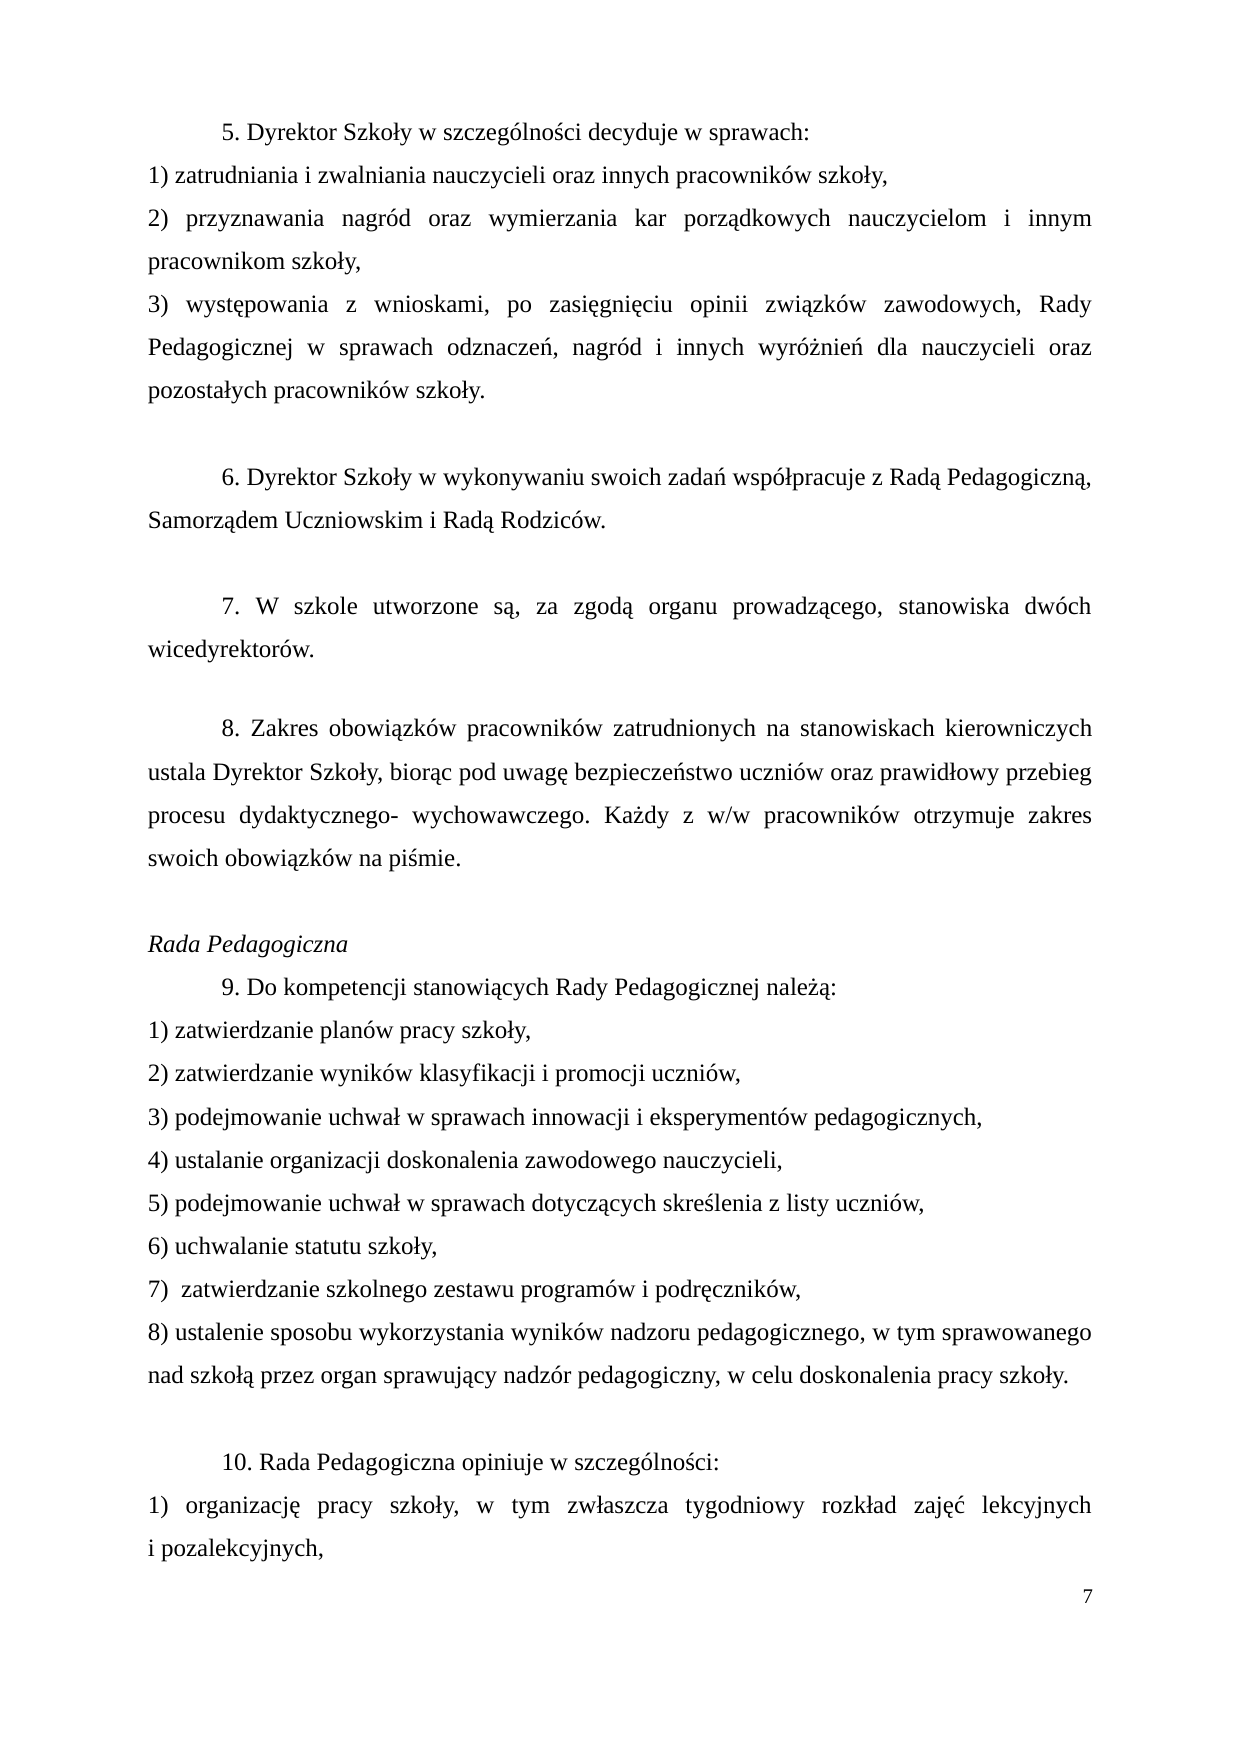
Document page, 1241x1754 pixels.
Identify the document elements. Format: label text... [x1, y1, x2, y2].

text Rada Pedagogiczna [148, 929, 1093, 958]
text 8) ustalenie sposobu wykorzystania wyników nadzoru pedagogicznego, w tym sprawowanego nad szkołą przez organ sprawujący nadzór pedagogiczny, w celu doskonalenia pracy szkoły. [148, 1317, 1093, 1389]
text 3) podejmowanie uchwał w sprawach innowacji i eksperymentów pedagogicznych, [148, 1102, 1093, 1130]
text 1) organizację pracy szkoły, w tym zwłaszcza tygodniowy rozkład zajęć lekcyjnych i pozalekcyjnych, [148, 1490, 1093, 1562]
text 7) zatwierdzanie szkolnego zestawu programów i podręczników, [148, 1274, 1093, 1303]
text 6. Dyrektor Szkoły w wykonywaniu swoich zadań współpracuje z Radą Pedagogiczną, Samorządem Uczniowskim i Radą Rodziców. [148, 462, 1093, 534]
text 3) występowania z wnioskami, po zasięgnięciu opinii związków zawodowych, Rady Pedagogicznej w sprawach odznaczeń, nagród i innych wyróżnień dla nauczycieli oraz pozostałych pracowników szkoły. [148, 289, 1093, 404]
text 2) przyznawania nagród oraz wymierzania kar porządkowych nauczycielom i innym pracownikom szkoły, [148, 203, 1093, 275]
text 1) zatwierdzanie planów pracy szkoły, [148, 1015, 1093, 1044]
text 7. W szkole utworzone są, za zgodą organu prowadzącego, stanowiska dwóch wicedyrektorów. [148, 591, 1093, 663]
text 5. Dyrektor Szkoły w szczególności decyduje w sprawach: [148, 117, 1093, 146]
text 10. Rada Pedagogiczna opiniuje w szczególności: [148, 1447, 1093, 1475]
text 9. Do kompetencji stanowiących Rady Pedagogicznej należą: [148, 972, 1093, 1001]
text 6) uchwalanie statutu szkoły, [148, 1231, 1093, 1260]
text 1) zatrudniania i zwalniania nauczycieli oraz innych pracowników szkoły, [148, 160, 1093, 189]
text 4) ustalanie organizacji doskonalenia zawodowego nauczycieli, [148, 1145, 1093, 1173]
text 2) zatwierdzanie wyników klasyfikacji i promocji uczniów, [148, 1058, 1093, 1087]
text 5) podejmowanie uchwał w sprawach dotyczących skreślenia z listy uczniów, [148, 1188, 1093, 1217]
text 8. Zakres obowiązków pracowników zatrudnionych na stanowiskach kierowniczych ustala Dyrektor Szkoły, biorąc pod uwagę bezpieczeństwo uczniów oraz prawidłowy przebieg procesu dydaktycznego- wychowawczego. Każdy z w/w pracowników otrzymuje zakres swoich obowiązków na piśmie. [148, 713, 1093, 872]
